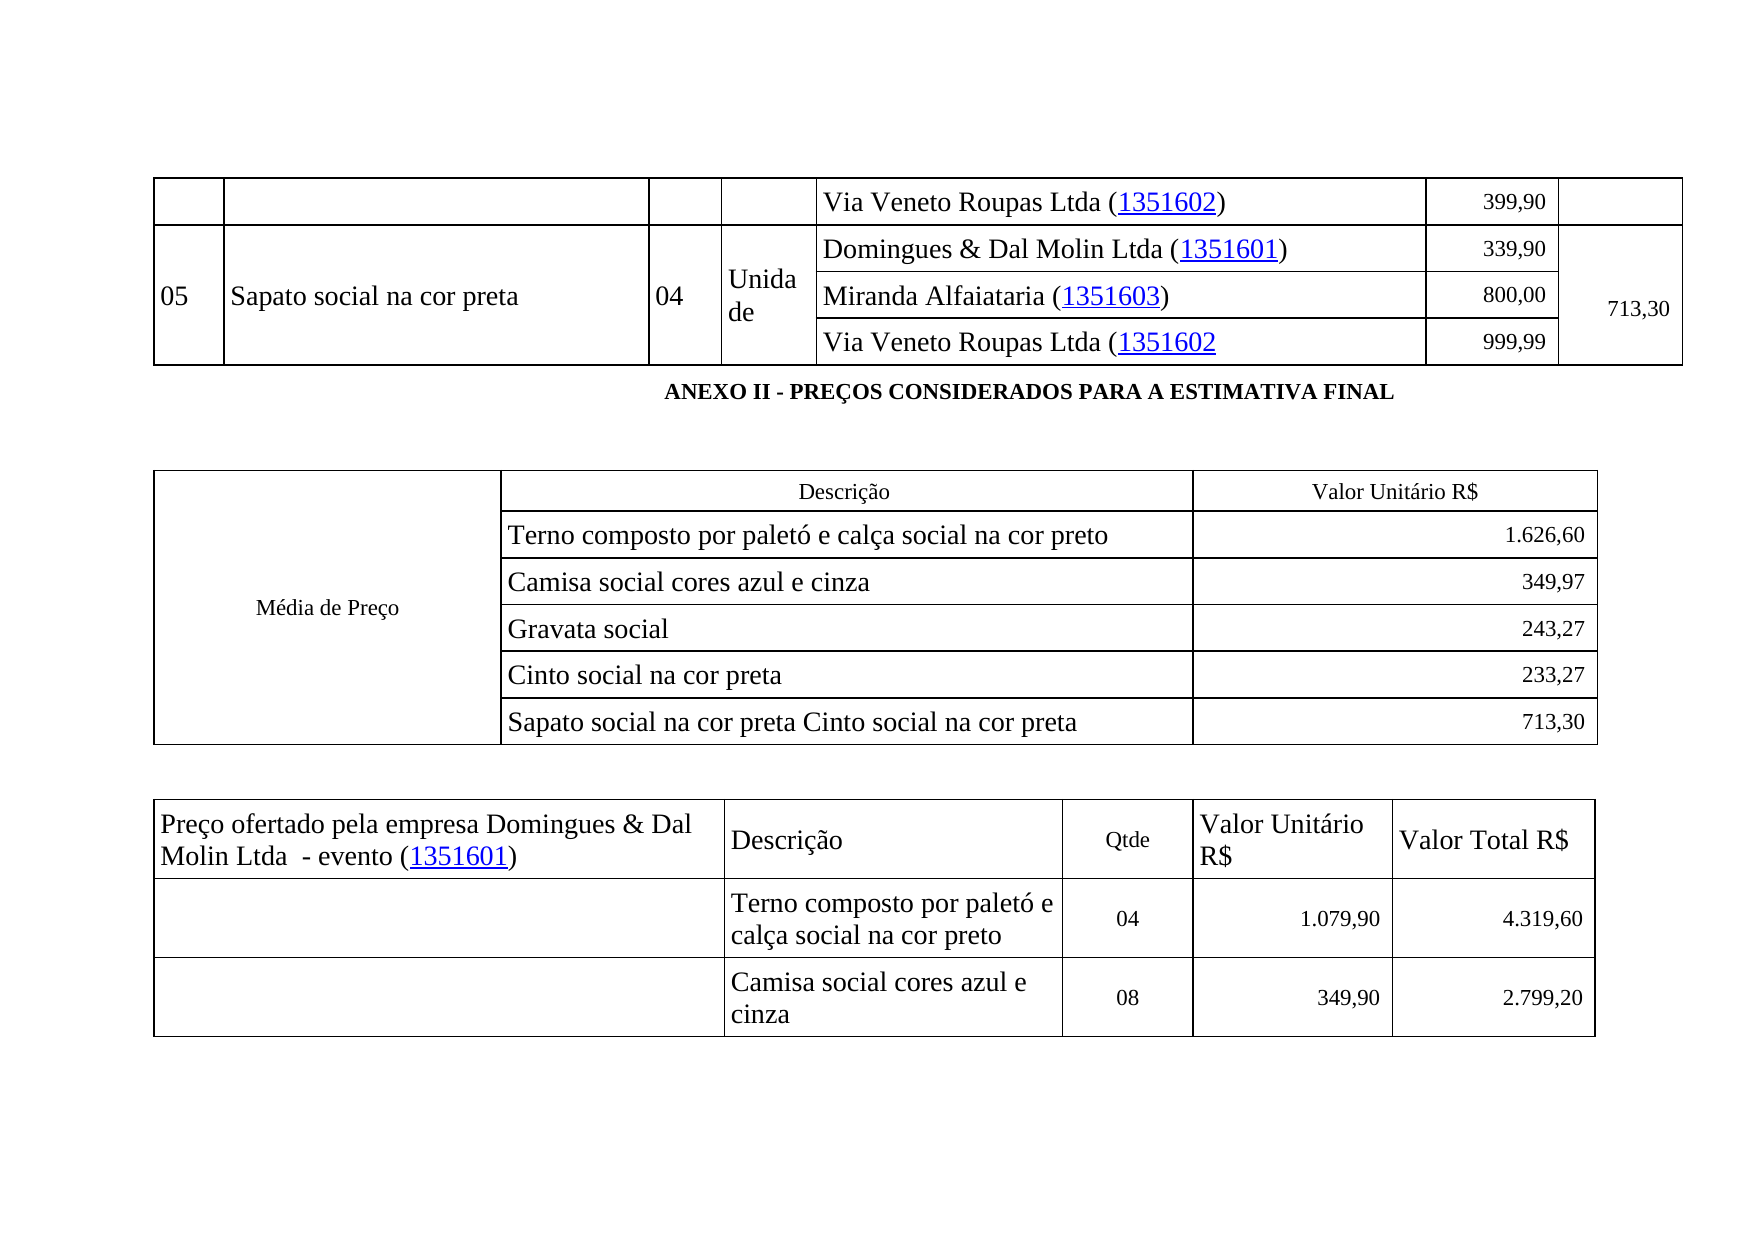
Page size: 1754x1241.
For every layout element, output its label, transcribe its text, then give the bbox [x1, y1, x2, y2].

table_cell 05 [155, 226, 223, 364]
table_cell 233,27 [1194, 652, 1597, 697]
table_cell Cinto social na cor preta [502, 652, 1192, 697]
table_cell [722, 179, 816, 224]
table_cell 999,99 [1427, 319, 1558, 364]
table_cell Via Veneto Roupas Ltda (1351602 [817, 319, 1425, 364]
text ANEXO II - PREÇOS CONSIDERADOS PARA A ESTIMATIVA FINAL [160, 378, 1594, 404]
table_cell 1.626,60 [1194, 512, 1597, 557]
table_cell [155, 879, 724, 957]
table_cell 2.799,20 [1393, 958, 1594, 1036]
table_cell 4.319,60 [1393, 879, 1594, 957]
table_header Valor Total R$ [1393, 800, 1594, 878]
table_cell [650, 179, 721, 224]
table_cell 04 [1063, 879, 1192, 957]
table_cell Terno composto por paletó e calça social na cor preto [725, 879, 1062, 957]
table_header Valor Unitário R$ [1194, 471, 1597, 510]
table_header Qtde [1063, 800, 1192, 878]
table_cell [155, 179, 223, 224]
table_cell [155, 958, 724, 1036]
table_cell Domingues & Dal Molin Ltda (1351601) [817, 226, 1425, 271]
table_cell Terno composto por paletó e calça social na cor preto [502, 512, 1192, 557]
table_cell 800,00 [1427, 272, 1558, 317]
table_cell 399,90 [1427, 179, 1558, 224]
table_cell 243,27 [1194, 605, 1597, 650]
table_cell [1559, 179, 1682, 224]
table_cell Camisa social cores azul e cinza [725, 958, 1062, 1036]
table_cell Miranda Alfaiataria (1351603) [817, 272, 1425, 317]
table_header Preço ofertado pela empresa Domingues & Dal Molin Ltda - evento (1351601) [155, 800, 724, 878]
table_cell 1.079,90 [1194, 879, 1392, 957]
table_cell Gravata social [502, 605, 1192, 650]
table_header Descrição [725, 800, 1062, 878]
table_header Descrição [502, 471, 1192, 510]
table_cell 339,90 [1427, 226, 1558, 271]
table_cell Sapato social na cor preta Cinto social na cor preta [502, 699, 1192, 744]
table_cell 713,30 [1194, 699, 1597, 744]
table_header Média de Preço [155, 471, 500, 744]
table_cell 08 [1063, 958, 1192, 1036]
table_cell 349,97 [1194, 559, 1597, 604]
table_cell Unidade [722, 226, 816, 364]
table_cell Sapato social na cor preta [225, 226, 648, 364]
table_cell 04 [650, 226, 721, 364]
table_header Valor Unitário R$ [1194, 800, 1392, 878]
table_cell 713,30 [1559, 226, 1682, 364]
table_cell Via Veneto Roupas Ltda (1351602) [817, 179, 1425, 224]
table_cell [225, 179, 648, 224]
table_cell 349,90 [1194, 958, 1392, 1036]
table_cell Camisa social cores azul e cinza [502, 559, 1192, 604]
